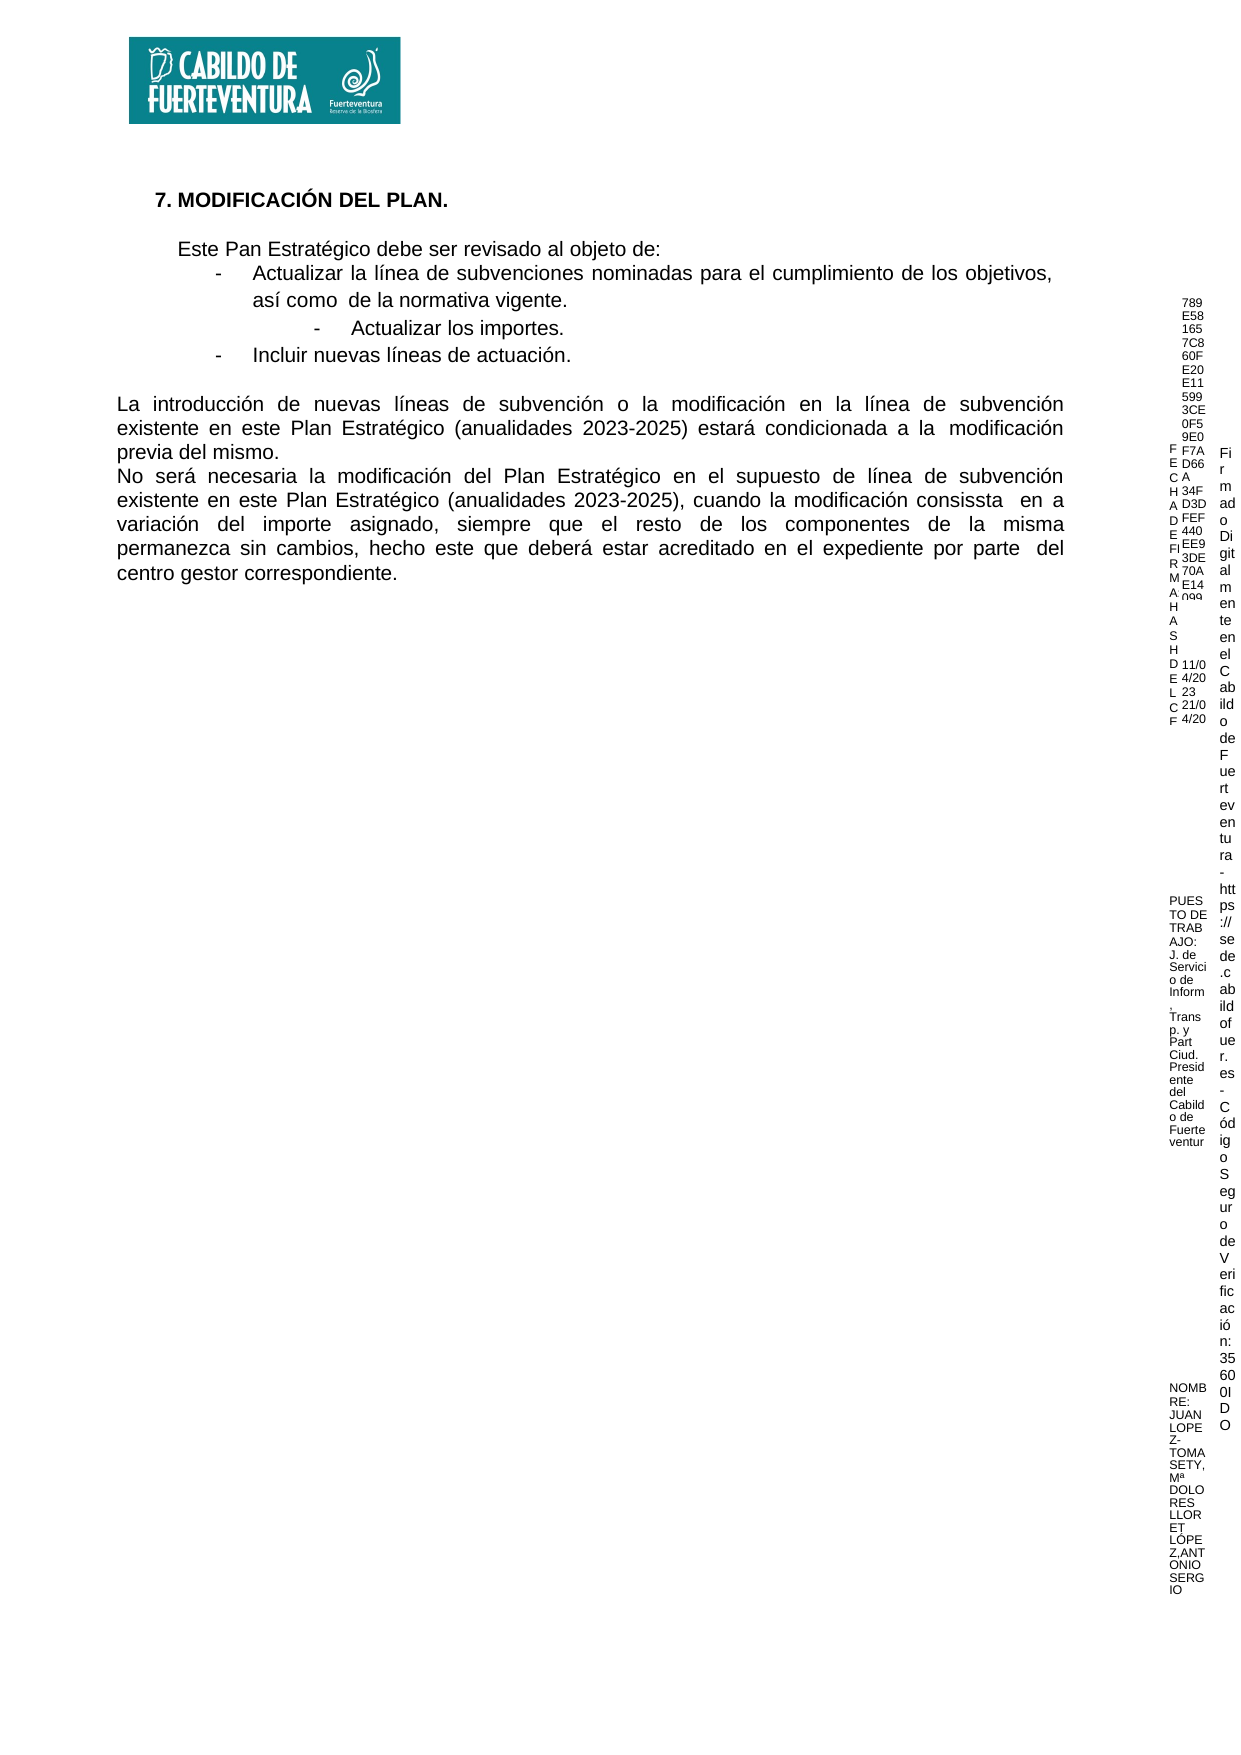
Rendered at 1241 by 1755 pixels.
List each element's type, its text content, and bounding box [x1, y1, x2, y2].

text 11/04/2023 [1182, 659, 1209, 699]
list 789E581657C860FE20E115993CE0F59E0F7AD66A [1182, 296, 1209, 484]
list 34FD3DFEF440EE93DE70AE140996B1C6668F08F5 [1182, 484, 1209, 599]
text JUAN LOPEZ-TOMASETY,Mª DOLORES LLORET LÓPEZ,ANTONIO SERGIO [1169, 1409, 1207, 1597]
list Actualizar los importes. [313, 316, 1179, 340]
subtitle No será necesaria la modificación del Plan Estratégico en el supuesto de línea de subvención existente en este Plan Estratégico (anualidades 2023-2025), cuando la modificación consissta en a variación del importe asignado, siempre que el resto de los componentes de la misma permanezca sin cambios, hecho este que deberá estar acreditado en el expediente por parte del centro gestor correspondiente. [117, 464, 1064, 584]
subtitle La introducción de nuevas líneas de subvención o la modificación en la línea de subvención existente en este Plan Estratégico (anualidades 2023-2025) estará condicionada a la modificación previa del mismo. [117, 391, 1064, 464]
text J. de Servicio de Inform, Transp. y Part Ciud. Presidente del Cabildo de Fuerteventura [1169, 949, 1207, 1148]
text 21/04/2023 [1182, 699, 1209, 725]
list [1209, 343, 1241, 367]
text NOMBRE: [1169, 1382, 1209, 1409]
subtitle Este Pan Estratégico debe ser revisado al objeto de: [177, 237, 1241, 261]
list Actualizar la línea de subvenciones nominadas para el cumplimiento de los objetivos, así como de la normativa vigente. [215, 261, 1064, 312]
text PUESTO DE TRABAJO: [1169, 895, 1209, 949]
text Firmado Digitalmente en el Cabildo de Fuerteventura - https://sede.cabildofuer.es - Código Seguro de Verificación: 35600IDOC2965DE4B88E68904084 [1219, 444, 1236, 1431]
list MODIFICACIÓN DEL PLAN. [154, 188, 1241, 212]
list [1209, 316, 1241, 340]
text FECHA DE FIRMA: HASH DEL CERTIFICADO: [1169, 441, 1184, 724]
list Incluir nuevas líneas de actuación. [215, 343, 1179, 367]
